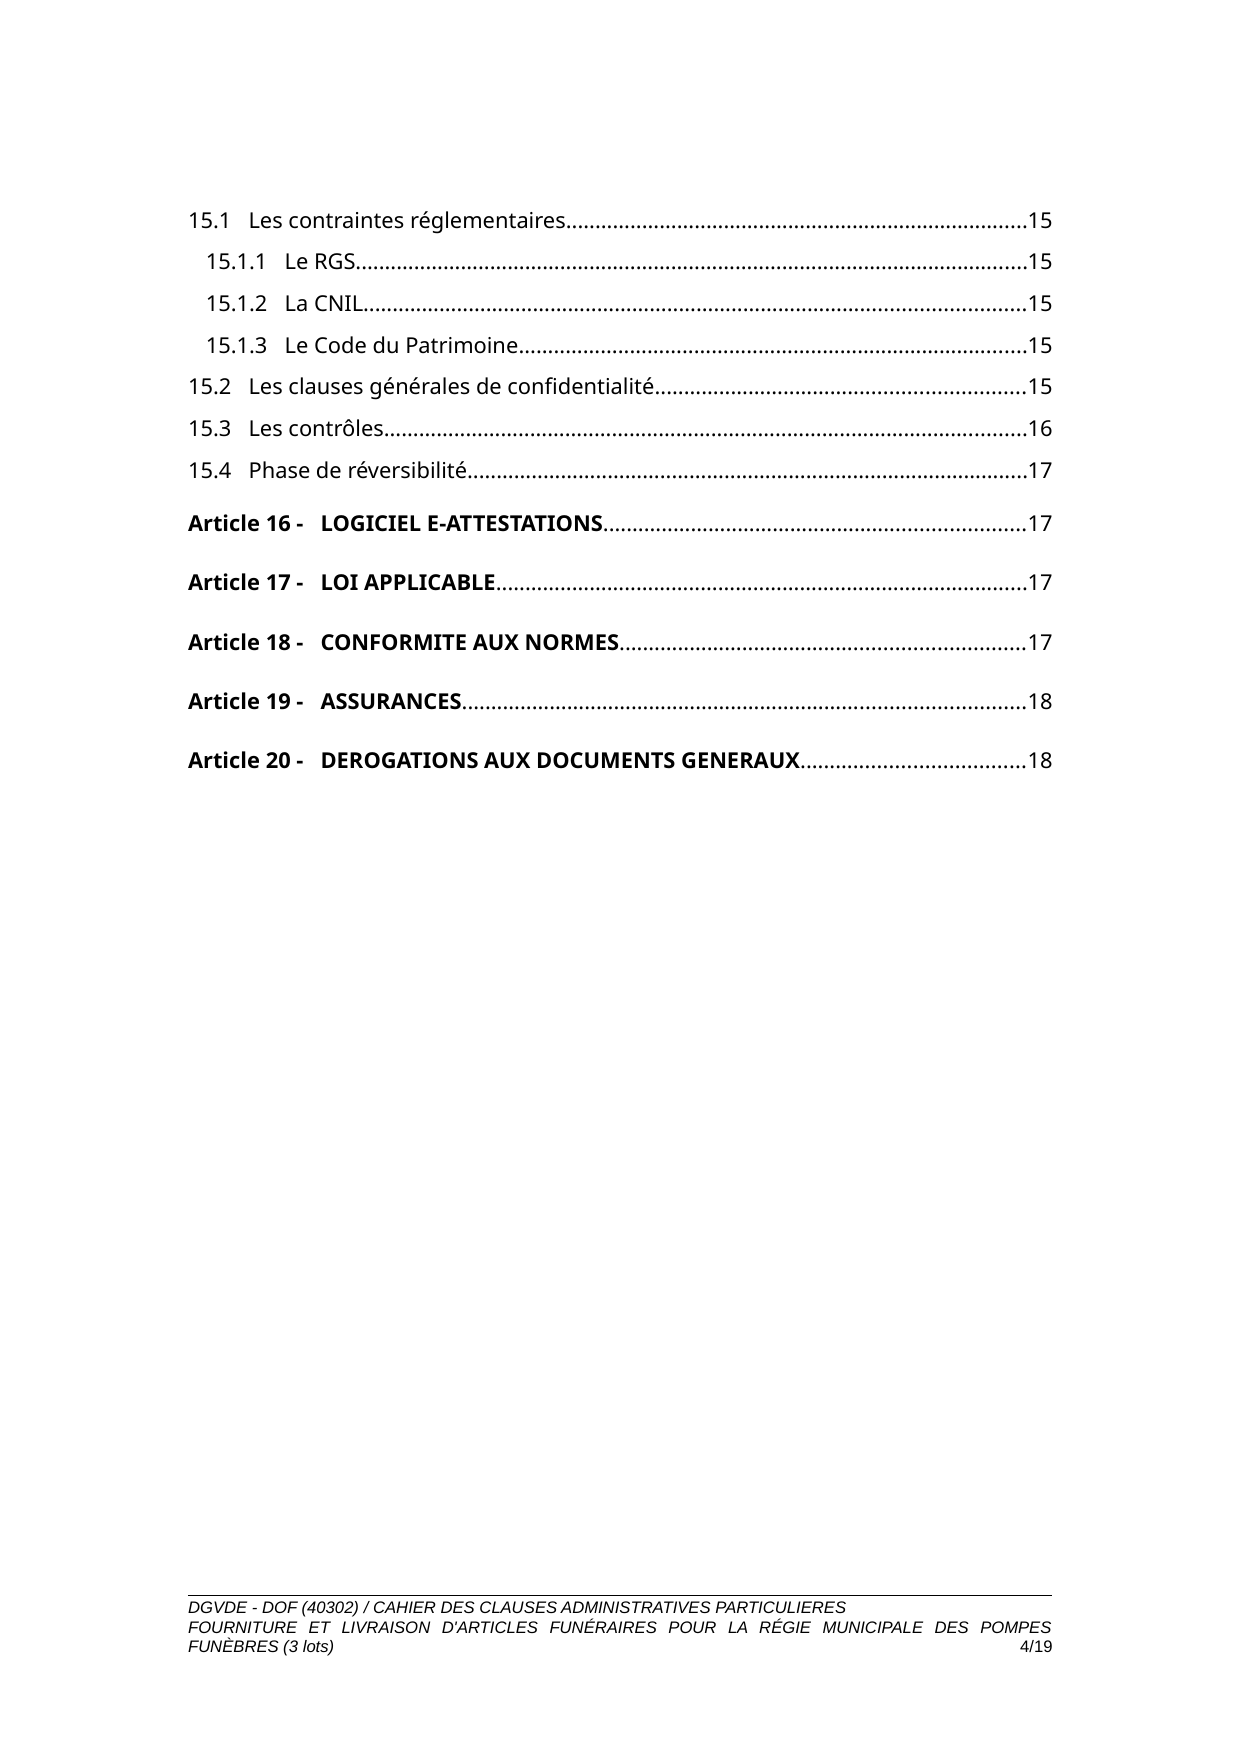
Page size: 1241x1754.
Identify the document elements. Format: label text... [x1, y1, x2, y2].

text 15.3 Les contrôles 16 [188, 413, 1052, 443]
text 15.1.2 La CNIL 15 [206, 288, 1052, 318]
text 15.4 Phase de réversibilité 17 [188, 454, 1052, 484]
text 15.2 Les clauses générales de confidentialité 15 [188, 371, 1052, 401]
text Article 16 - LOGICIEL E-ATTESTATIONS 17 [188, 508, 1052, 538]
text Article 20 - DEROGATIONS AUX DOCUMENTS GENERAUX 18 [188, 745, 1052, 775]
text 15.1 Les contraintes réglementaires 15 [188, 204, 1052, 234]
text 15.1.1 Le RGS 15 [206, 246, 1052, 276]
text 15.1.3 Le Code du Patrimoine 15 [206, 329, 1052, 359]
text Article 17 - LOI APPLICABLE 17 [188, 567, 1052, 597]
text Article 19 - ASSURANCES 18 [188, 686, 1052, 716]
text Article 18 - CONFORMITE AUX NORMES 17 [188, 627, 1052, 656]
